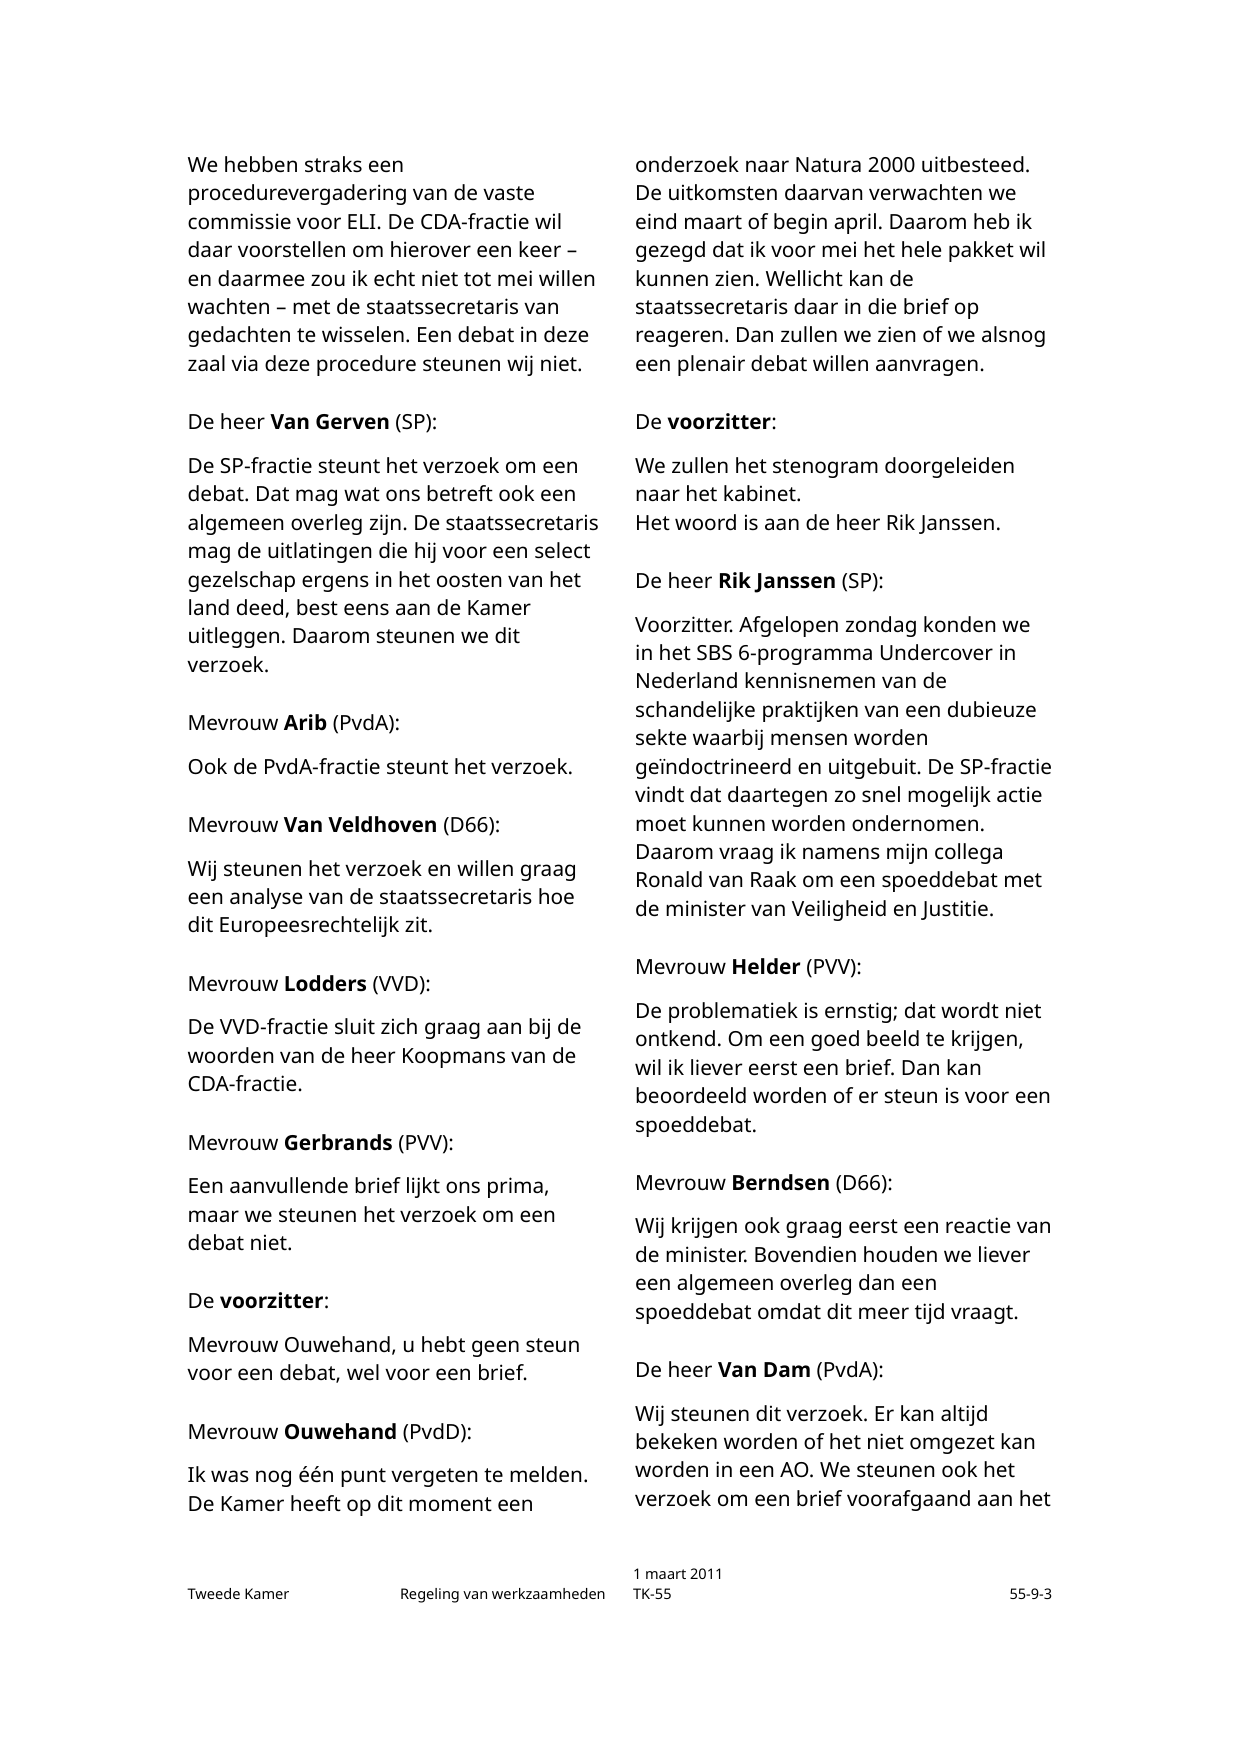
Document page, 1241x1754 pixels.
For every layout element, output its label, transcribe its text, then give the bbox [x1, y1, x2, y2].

text Voorzitter. Afgelopen zondag konden we in het SBS 6-programma Undercover in Nederland kennisnemen van de schandelijke praktijken van een dubieuze sekte waarbij mensen worden geïndoctrineerd en uitgebuit. De SP-fractie vindt dat daartegen zo snel mogelijk actie moet kunnen worden ondernomen. Daarom vraag ik namens mijn collega Ronald van Raak om een spoeddebat met de minister van Veiligheid en Justitie. [635, 610, 1053, 922]
text De voorzitter: [635, 407, 1053, 436]
text Ook de PvdA-fractie steunt het verzoek. [187, 752, 605, 780]
text De problematiek is ernstig; dat wordt niet ontkend. Om een goed beeld te krijgen, wil ik liever eerst een brief. Dan kan beoordeeld worden of er steun is voor een spoeddebat. [635, 996, 1053, 1138]
text Mevrouw Van Veldhoven (D66): [187, 810, 605, 839]
text Mevrouw Gerbrands (PVV): [187, 1128, 605, 1156]
text We hebben straks een procedurevergadering van de vaste commissie voor ELI. De CDA-fractie wil daar voorstellen om hierover een keer – en daarmee zou ik echt niet tot mei willen wachten – met de staatssecretaris van gedachten te wisselen. Een debat in deze zaal via deze procedure steunen wij niet. [187, 150, 605, 377]
text Wij krijgen ook graag eerst een reactie van de minister. Bovendien houden we liever een algemeen overleg dan een spoeddebat omdat dit meer tijd vraagt. [635, 1212, 1053, 1325]
text Mevrouw Berndsen (D66): [635, 1168, 1053, 1197]
text De heer Van Dam (PvdA): [635, 1355, 1053, 1384]
text onderzoek naar Natura 2000 uitbesteed. De uitkomsten daarvan verwachten we eind maart of begin april. Daarom heb ik gezegd dat ik voor mei het hele pakket wil kunnen zien. Wellicht kan de staatssecretaris daar in die brief op reageren. Dan zullen we zien of we alsnog een plenair debat willen aanvragen. [635, 150, 1053, 377]
text De heer Rik Janssen (SP): [635, 566, 1053, 595]
text Wij steunen het verzoek en willen graag een analyse van de staatssecretaris hoe dit Europeesrechtelijk zit. [187, 854, 605, 939]
text Ik was nog één punt vergeten te melden. De Kamer heeft op dit moment een [187, 1460, 605, 1517]
text Mevrouw Lodders (VVD): [187, 969, 605, 997]
text Mevrouw Ouwehand, u hebt geen steun voor een debat, wel voor een brief. [187, 1330, 605, 1387]
text De heer Van Gerven (SP): [187, 407, 605, 436]
text De VVD-fractie sluit zich graag aan bij de woorden van de heer Koopmans van de CDA-fractie. [187, 1012, 605, 1098]
text Mevrouw Helder (PVV): [635, 952, 1053, 981]
text Het woord is aan de heer Rik Janssen. [635, 508, 1053, 536]
text De SP-fractie steunt het verzoek om een debat. Dat mag wat ons betreft ook een algemeen overleg zijn. De staatssecretaris mag de uitlatingen die hij voor een select gezelschap ergens in het oosten van het land deed, best eens aan de Kamer uitleggen. Daarom steunen we dit verzoek. [187, 451, 605, 678]
text We zullen het stenogram doorgeleiden naar het kabinet. [635, 451, 1053, 508]
text Mevrouw Arib (PvdA): [187, 708, 605, 737]
text Mevrouw Ouwehand (PvdD): [187, 1417, 605, 1445]
text Een aanvullende brief lijkt ons prima, maar we steunen het verzoek om een debat niet. [187, 1171, 605, 1257]
text Wij steunen dit verzoek. Er kan altijd bekeken worden of het niet omgezet kan worden in een AO. We steunen ook het verzoek om een brief voorafgaand aan het [635, 1399, 1053, 1512]
text De voorzitter: [187, 1287, 605, 1315]
